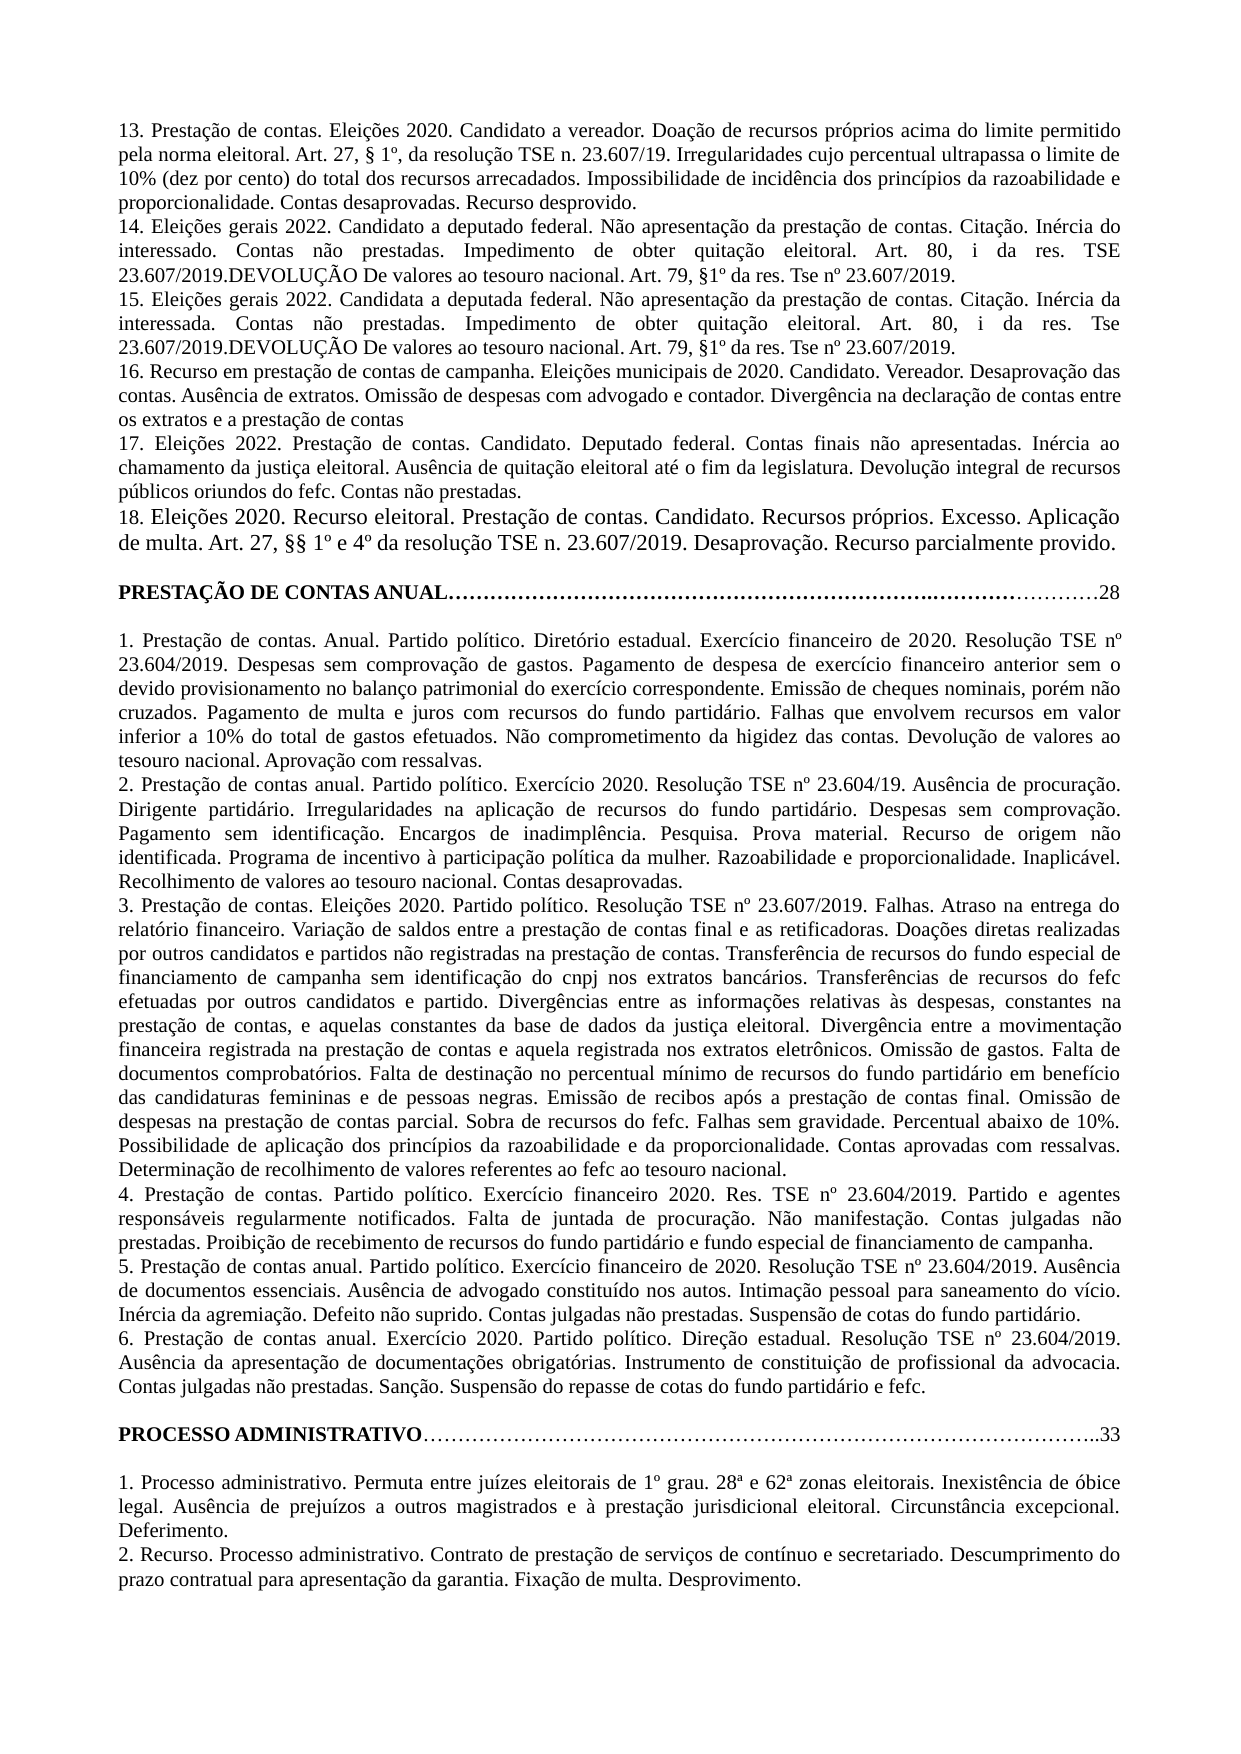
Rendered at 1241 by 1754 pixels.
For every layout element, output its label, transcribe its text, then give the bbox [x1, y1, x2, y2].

text 1. Prestação de contas. Anual. Partido político. Diretório estadual. Exercício financeiro de 2020. Resolução TSE nº 23.604/2019. Despesas sem comprovação de gastos. Pagamento de despesa de exercício financeiro anterior sem o devido provisionamento no balanço patrimonial do exercício correspondente. Emissão de cheques nominais, porém não cruzados. Pagamento de multa e juros com recursos do fundo partidário. Falhas que envolvem recursos em valor inferior a 10% do total de gastos efetuados. Não comprometimento da higidez das contas. Devolução de valores ao tesouro nacional. Aprovação com ressalvas. [118, 628, 1122, 772]
text 16. Recurso em prestação de contas de campanha. Eleições municipais de 2020. Candidato. Vereador. Desaprovação das contas. Ausência de extratos. Omissão de despesas com advogado e contador. Divergência na declaração de contas entre os extratos e a prestação de contas [118, 359, 1122, 431]
text 14. Eleições gerais 2022. Candidato a deputado federal. Não apresentação da prestação de contas. Citação. Inércia do interessado. Contas não prestadas. Impedimento de obter quitação eleitoral. Art. 80, i da res. TSE 23.607/2019.DEVOLUÇÃO De valores ao tesouro nacional. Art. 79, §1º da res. Tse nº 23.607/2019. [118, 214, 1122, 287]
text 2. Recurso. Processo administrativo. Contrato de prestação de serviços de contínuo e secretariado. Descumprimento do prazo contratual para apresentação da garantia. Fixação de multa. Desprovimento. [118, 1542, 1122, 1591]
text 4. Prestação de contas. Partido político. Exercício financeiro 2020. Res. TSE nº 23.604/2019. Partido e agentes responsáveis regularmente notificados. Falta de juntada de procuração. Não manifestação. Contas julgadas não prestadas. Proibição de recebimento de recursos do fundo partidário e fundo especial de financiamento de campanha. [118, 1181, 1122, 1254]
text 6. Prestação de contas anual. Exercício 2020. Partido político. Direção estadual. Resolução TSE nº 23.604/2019. Ausência da apresentação de documentações obrigatórias. Instrumento de constituição de profissional da advocacia. Contas julgadas não prestadas. Sanção. Suspensão do repasse de cotas do fundo partidário e fefc. [118, 1326, 1122, 1398]
text 18. Eleições 2020. Recurso eleitoral. Prestação de contas. Candidato. Recursos próprios. Excesso. Aplicação de multa. Art. 27, §§ 1º e 4º da resolução TSE n. 23.607/2019. Desaprovação. Recurso parcialmente provido. [118, 503, 1122, 556]
text 15. Eleições gerais 2022. Candidata a deputada federal. Não apresentação da prestação de contas. Citação. Inércia da interessada. Contas não prestadas. Impedimento de obter quitação eleitoral. Art. 80, i da res. Tse 23.607/2019.DEVOLUÇÃO De valores ao tesouro nacional. Art. 79, §1º da res. Tse nº 23.607/2019. [118, 287, 1122, 359]
text 13. Prestação de contas. Eleições 2020. Candidato a vereador. Doação de recursos próprios acima do limite permitido pela norma eleitoral. Art. 27, § 1º, da resolução TSE n. 23.607/19. Irregularidades cujo percentual ultrapassa o limite de 10% (dez por cento) do total dos recursos arrecadados. Impossibilidade de incidência dos princípios da razoabilidade e proporcionalidade. Contas desaprovadas. Recurso desprovido. [118, 118, 1122, 214]
text 2. Prestação de contas anual. Partido político. Exercício 2020. Resolução TSE nº 23.604/19. Ausência de procuração. Dirigente partidário. Irregularidades na aplicação de recursos do fundo partidário. Despesas sem comprovação. Pagamento sem identificação. Encargos de inadimplência. Pesquisa. Prova material. Recurso de origem não identificada. Programa de incentivo à participação política da mulher. Razoabilidade e proporcionalidade. Inaplicável. Recolhimento de valores ao tesouro nacional. Contas desaprovadas. [118, 772, 1122, 893]
text 1. Processo administrativo. Permuta entre juízes eleitorais de 1º grau. 28ª e 62ª zonas eleitorais. Inexistência de óbice legal. Ausência de prejuízos a outros magistrados e à prestação jurisdicional eleitoral. Circunstância excepcional. Deferimento. [118, 1470, 1122, 1542]
text 5. Prestação de contas anual. Partido político. Exercício financeiro de 2020. Resolução TSE nº 23.604/2019. Ausência de documentos essenciais. Ausência de advogado constituído nos autos. Intimação pessoal para saneamento do vício. Inércia da agremiação. Defeito não suprido. Contas julgadas não prestadas. Suspensão de cotas do fundo partidário. [118, 1254, 1122, 1326]
text PRESTAÇÃO DE CONTAS ANUAL…………………………………………………………….……………………28 [118, 580, 1122, 604]
text 3. Prestação de contas. Eleições 2020. Partido político. Resolução TSE nº 23.607/2019. Falhas. Atraso na entrega do relatório financeiro. Variação de saldos entre a prestação de contas final e as retificadoras. Doações diretas realizadas por outros candidatos e partidos não registradas na prestação de contas. Transferência de recursos do fundo especial de financiamento de campanha sem identificação do cnpj nos extratos bancários. Transferências de recursos do fefc efetuadas por outros candidatos e partido. Divergências entre as informações relativas às despesas, constantes na prestação de contas, e aquelas constantes da base de dados da justiça eleitoral. Divergência entre a movimentação financeira registrada na prestação de contas e aquela registrada nos extratos eletrônicos. Omissão de gastos. Falta de documentos comprobatórios. Falta de destinação no percentual mínimo de recursos do fundo partidário em benefício das candidaturas femininas e de pessoas negras. Emissão de recibos após a prestação de contas final. Omissão de despesas na prestação de contas parcial. Sobra de recursos do fefc. Falhas sem gravidade. Percentual abaixo de 10%. Possibilidade de aplicação dos princípios da razoabilidade e da proporcionalidade. Contas aprovadas com ressalvas. Determinação de recolhimento de valores referentes ao fefc ao tesouro nacional. [118, 893, 1122, 1181]
text PROCESSO ADMINISTRATIVO……………………………………………………………………………………..33 [118, 1422, 1122, 1446]
text 17. Eleições 2022. Prestação de contas. Candidato. Deputado federal. Contas finais não apresentadas. Inércia ao chamamento da justiça eleitoral. Ausência de quitação eleitoral até o fim da legislatura. Devolução integral de recursos públicos oriundos do fefc. Contas não prestadas. [118, 431, 1122, 503]
